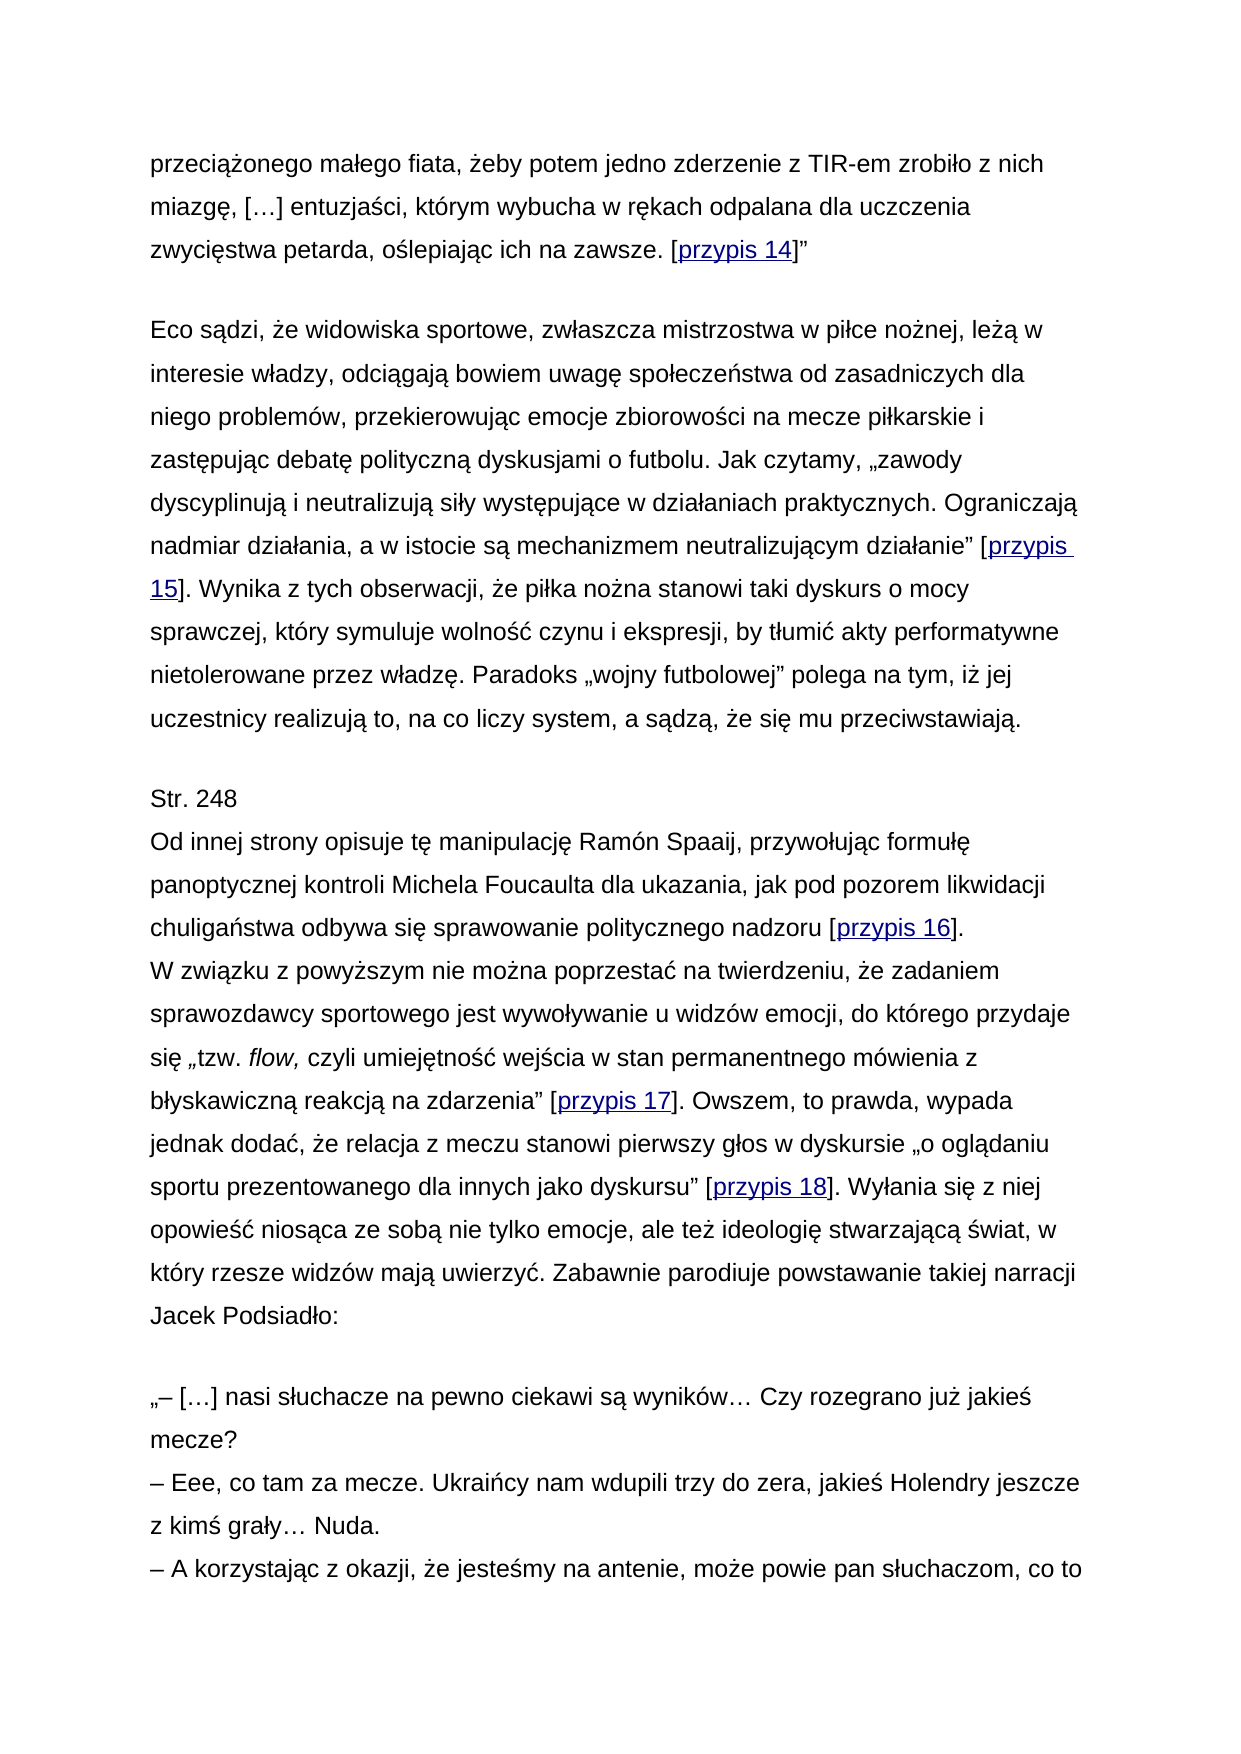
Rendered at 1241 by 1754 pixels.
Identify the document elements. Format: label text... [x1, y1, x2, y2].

text – Eee, co tam za mecze. Ukraińcy nam wdupili trzy do zera, jakieś Holendry jeszcze z kimś grały… Nuda. [150, 1468, 1091, 1539]
text Od innej strony opisuje tę manipulację Ramón Spaaij, przywołując formułę panoptycznej kontroli Michela Foucaulta dla ukazania, jak pod pozorem likwidacji chuligaństwa odbywa się sprawowanie politycznego nadzoru [przypis 16]. [150, 827, 1091, 942]
text przeciążonego małego fiata, żeby potem jedno zderzenie z TIR-em zrobiło z nich miazgę, […] entuzjaści, którym wybucha w rękach odpalana dla uczczenia zwycięstwa petarda, oślepiając ich na zawsze. [przypis 14]” [150, 149, 1091, 264]
text Eco sądzi, że widowiska sportowe, zwłaszcza mistrzostwa w piłce nożnej, leżą w interesie władzy, odciągają bowiem uwagę społeczeństwa od zasadniczych dla niego problemów, przekierowując emocje zbiorowości na mecze piłkarskie i zastępując debatę polityczną dyskusjami o futbolu. Jak czytamy, „zawody dyscyplinują i neutralizują siły występujące w działaniach praktycznych. Ograniczają nadmiar działania, a w istocie są mechanizmem neutralizującym działanie” [przypis 15]. Wynika z tych obserwacji, że piłka nożna stanowi taki dyskurs o mocy sprawczej, który symuluje wolność czynu i ekspresji, by tłumić akty performatywne nietolerowane przez władzę. Paradoks „wojny futbolowej” polega na tym, iż jej uczestnicy realizują to, na co liczy system, a sądzą, że się mu przeciwstawiają. [150, 315, 1091, 732]
text Str. 248 [150, 784, 1091, 812]
text – A korzystając z okazji, że jesteśmy na antenie, może powie pan słuchaczom, co to [150, 1554, 1091, 1583]
text W związku z powyższym nie można poprzestać na twierdzeniu, że zadaniem sprawozdawcy sportowego jest wywoływanie u widzów emocji, do którego przydaje się „tzw. flow, czyli umiejętność wejścia w stan permanentnego mówienia z błyskawiczną reakcją na zdarzenia” [przypis 17]. Owszem, to prawda, wypada jednak dodać, że relacja z meczu stanowi pierwszy głos w dyskursie „o oglądaniu sportu prezentowanego dla innych jako dyskursu” [przypis 18]. Wyłania się z niej opowieść niosąca ze sobą nie tylko emocje, ale też ideologię stwarzającą świat, w który rzesze widzów mają uwierzyć. Zabawnie parodiuje powstawanie takiej narracji Jacek Podsiadło: [150, 956, 1091, 1330]
text „– […] nasi słuchacze na pewno ciekawi są wyników… Czy rozegrano już jakieś mecze? [150, 1381, 1091, 1453]
